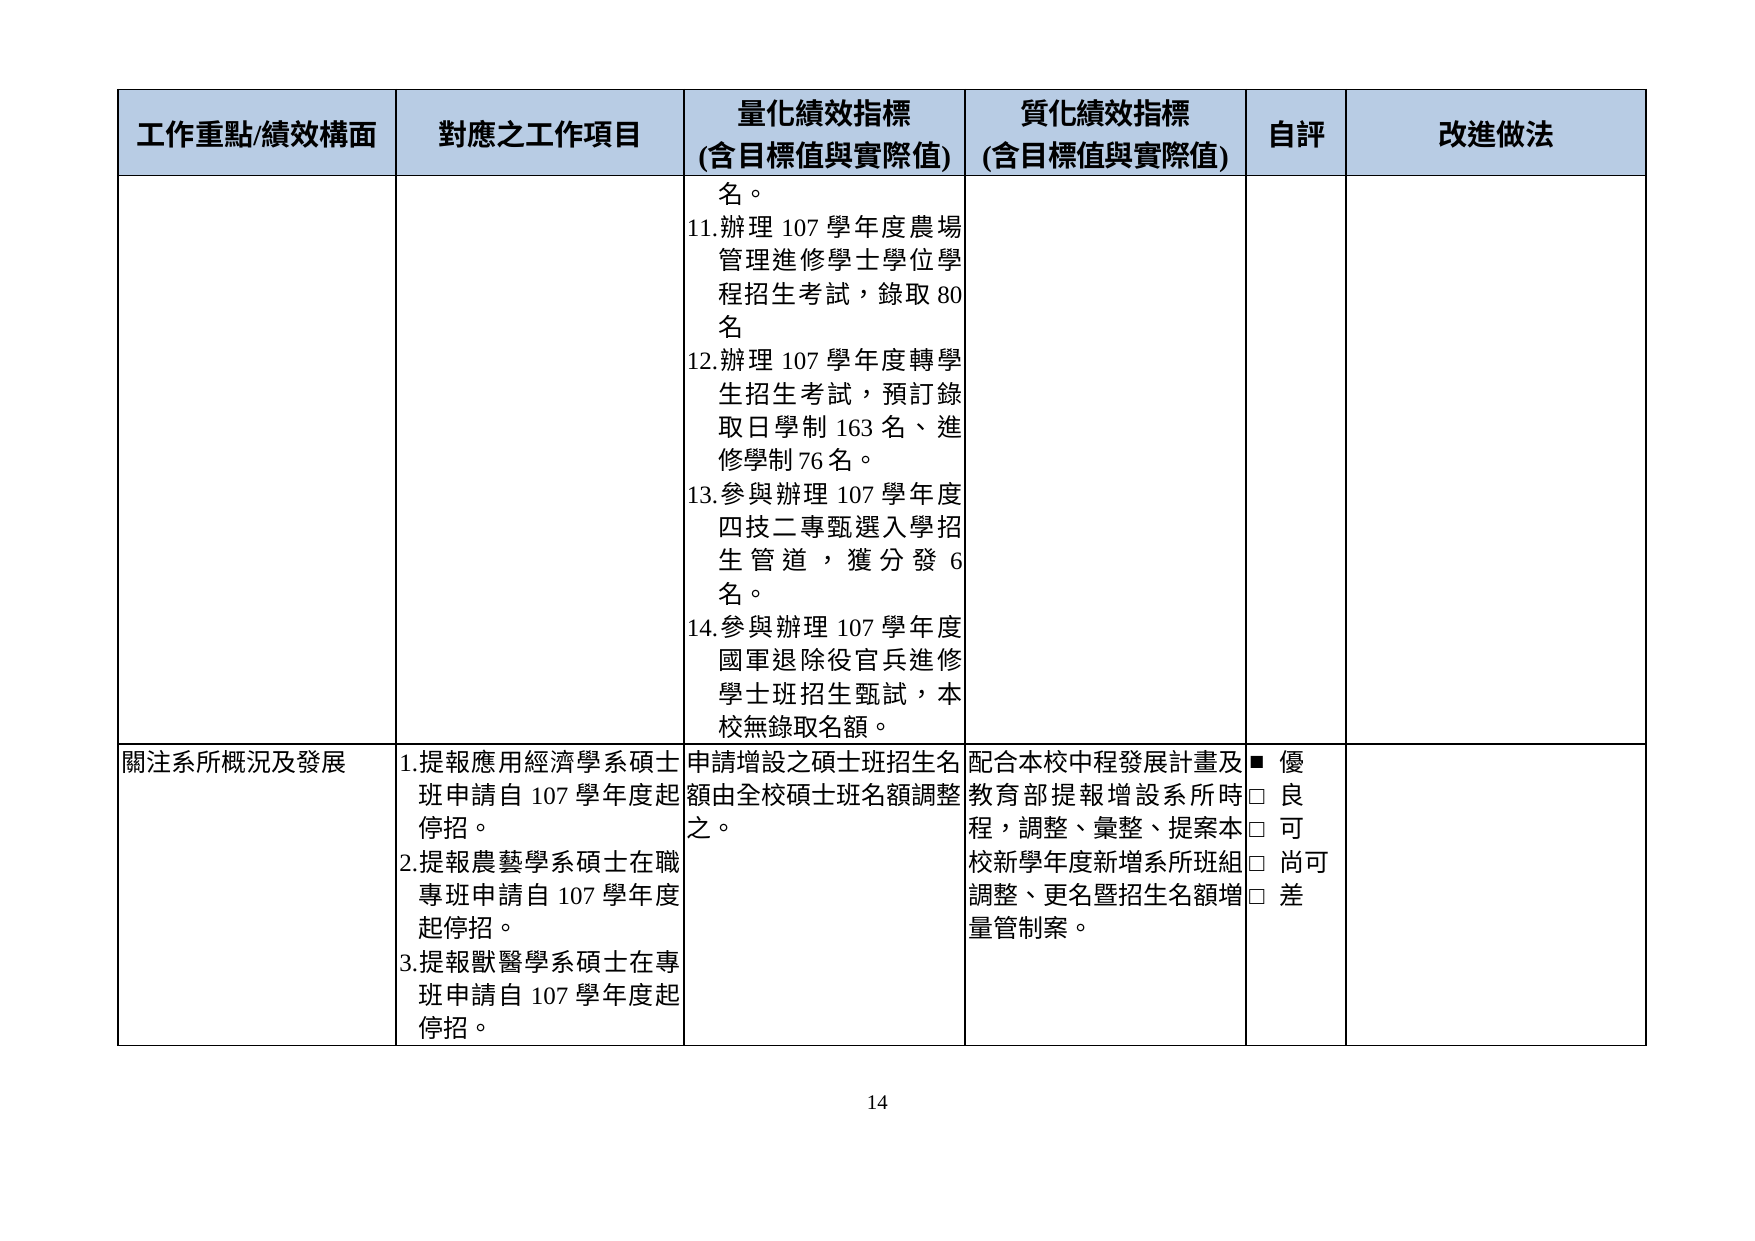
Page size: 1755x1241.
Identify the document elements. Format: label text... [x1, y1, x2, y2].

table_cell 申請增設之碩士班招生名額由全校碩士班名額調整之。 [685, 745, 964, 1044]
table_cell ■ 優 □ 良 □ 可 □ 尚可 □ 差 [1247, 745, 1345, 1044]
table_header 質化績效指標 (含目標值與實際值) [966, 90, 1245, 175]
table_cell [119, 176, 395, 743]
table_cell [1347, 176, 1645, 743]
table_cell [397, 176, 683, 743]
table_cell [1247, 176, 1345, 743]
table_header 量化績效指標 (含目標值與實際值) [685, 90, 964, 175]
table_header 自評 [1247, 90, 1345, 175]
table_cell 關注系所概況及發展 [119, 745, 395, 1044]
table_cell 名。 11.辦理107學年度農場管理進修學士學位學程招生考試，錄取80名 12.辦理107學年度轉學生招生考試，預訂錄取日學制163名、進修學制76名。 13.參與辦理107學年度四技二專甄選入學招生管道，獲分發6名。 14.參與辦理107學年度國軍退除役官兵進修學士班招生甄試，本校無錄取名額。 [685, 176, 964, 743]
table_cell 1.提報應用經濟學系碩士班申請自107學年度起停招。 2.提報農藝學系碩士在職專班申請自107學年度起停招。 3.提報獸醫學系碩士在專班申請自107學年度起停招。 [397, 745, 683, 1044]
table_header 改進做法 [1347, 90, 1645, 175]
table_cell 配合本校中程發展計畫及教育部提報增設系所時程，調整、彙整、提案本校新學年度新増系所班組調整、更名暨招生名額増量管制案。 [966, 745, 1245, 1044]
table_header 對應之工作項目 [397, 90, 683, 175]
table_cell [966, 176, 1245, 743]
table_header 工作重點/績效構面 [119, 90, 395, 175]
table_cell [1347, 745, 1645, 1044]
